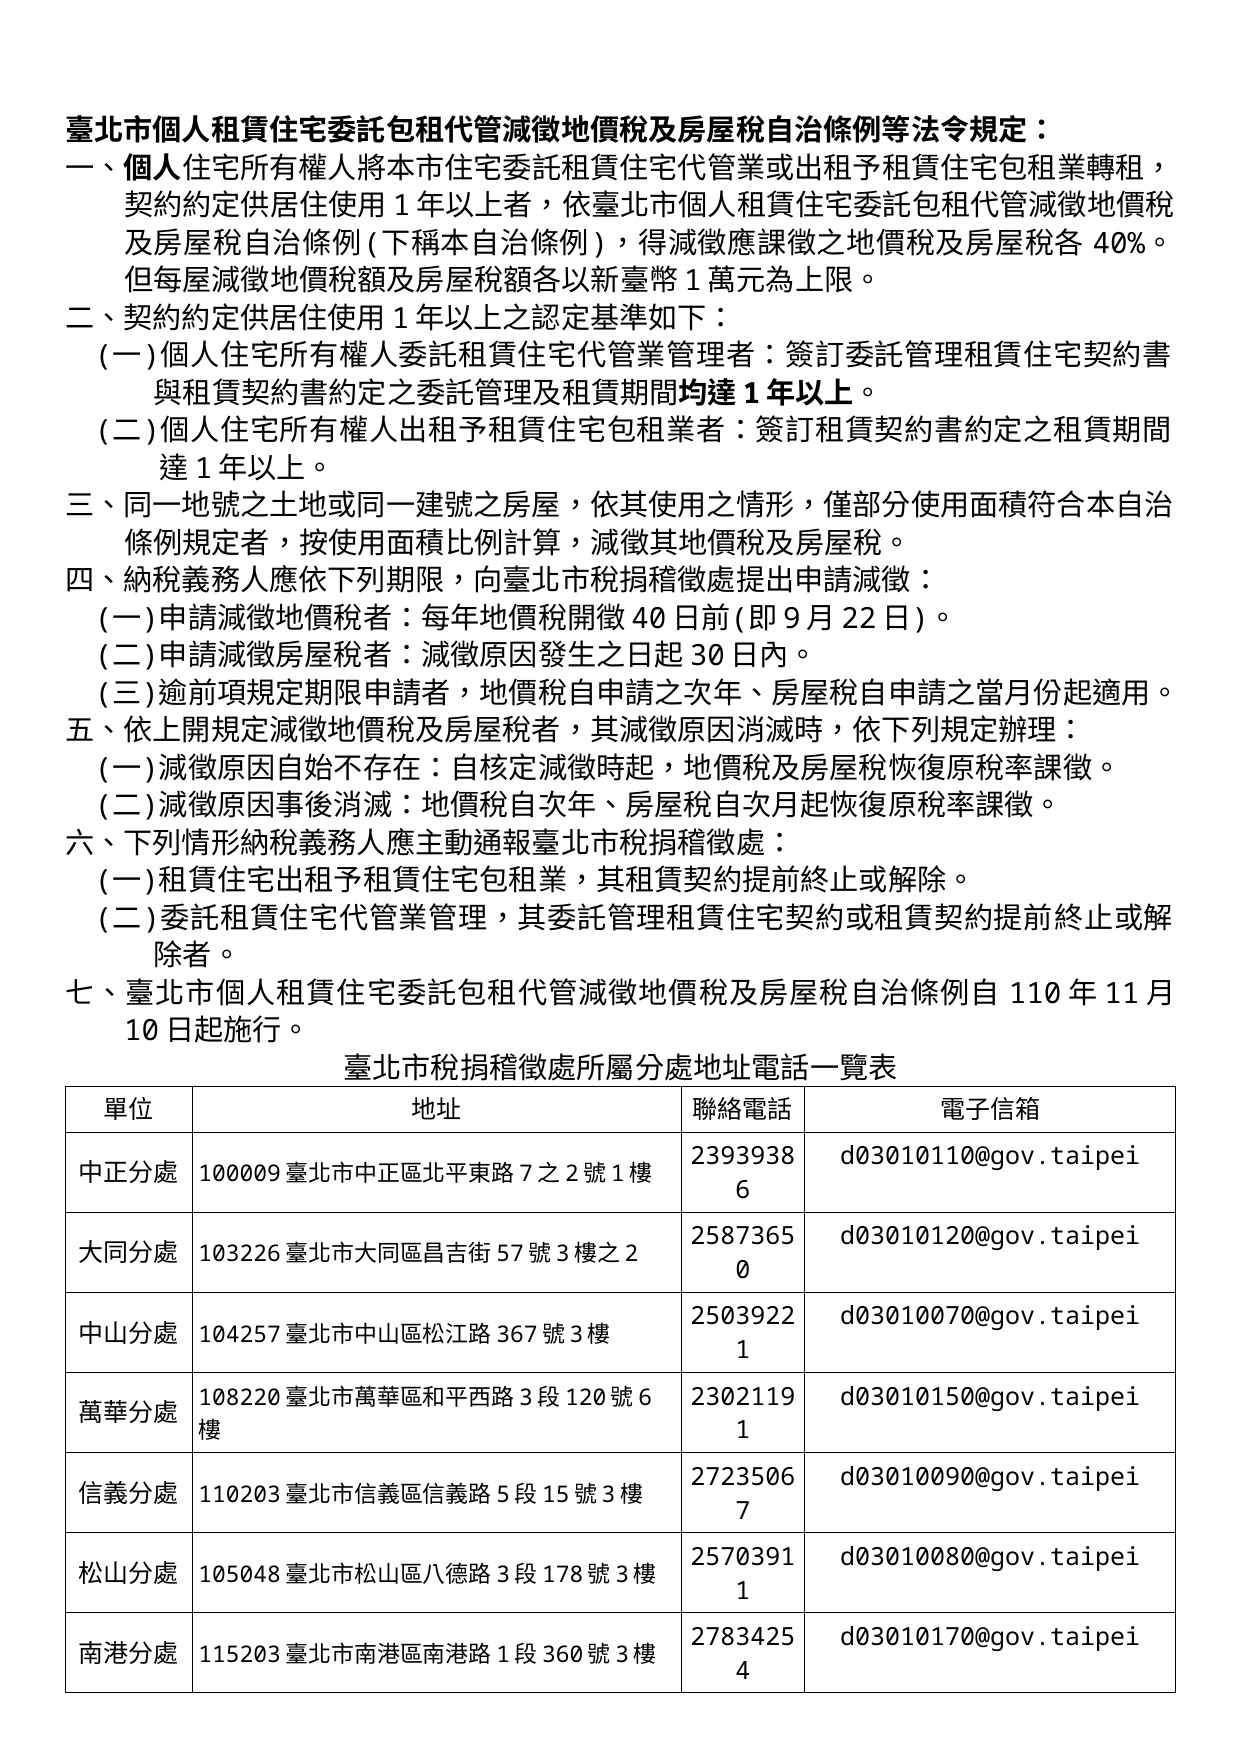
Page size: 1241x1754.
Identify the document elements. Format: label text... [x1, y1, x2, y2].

table_cell d03010170@gov.taipei [805, 1613, 1175, 1692]
table_cell 110203臺北市信義區信義路5段15號3樓 [193, 1453, 681, 1532]
table_header 單位 [66, 1087, 192, 1132]
table_header 地址 [193, 1087, 681, 1132]
table_cell d03010110@gov.taipei [805, 1133, 1175, 1212]
table_cell 100009臺北市中正區北平東路7之2號1樓 [193, 1133, 681, 1212]
text 七、臺北市個人租賃住宅委託包租代管減徵地價稅及房屋稅自治條例自110年11月10日起施行。 [65, 973, 1175, 1048]
table_cell 25703911 [682, 1533, 804, 1612]
table_cell 105048臺北市松山區八德路3段178號3樓 [193, 1533, 681, 1612]
text (一)減徵原因自始不存在：自核定減徵時起，地價稅及房屋稅恢復原稅率課徵。 [94, 748, 1175, 786]
text 三、同一地號之土地或同一建號之房屋，依其使用之情形，僅部分使用面積符合本自治條例規定者，按使用面積比例計算，減徵其地價稅及房屋稅。 [65, 486, 1175, 561]
text 四、納稅義務人應依下列期限，向臺北市稅捐稽徵處提出申請減徵： [65, 561, 1175, 598]
table_cell 信義分處 [66, 1453, 192, 1532]
table_cell d03010120@gov.taipei [805, 1213, 1175, 1292]
table_cell d03010090@gov.taipei [805, 1453, 1175, 1532]
table_cell 25039221 [682, 1293, 804, 1372]
table_header 電子信箱 [805, 1087, 1175, 1132]
text (一)租賃住宅出租予租賃住宅包租業，其租賃契約提前終止或解除。 [94, 861, 1175, 898]
table_cell 大同分處 [66, 1213, 192, 1292]
table_cell 中山分處 [66, 1293, 192, 1372]
table_cell 23939386 [682, 1133, 804, 1212]
table_cell 104257臺北市中山區松江路367號3樓 [193, 1293, 681, 1372]
text (一)申請減徵地價稅者：每年地價稅開徵40日前(即9月22日)。 [94, 598, 1175, 636]
table_cell 萬華分處 [66, 1373, 192, 1452]
table_cell 中正分處 [66, 1133, 192, 1212]
table_header 聯絡電話 [682, 1087, 804, 1132]
table_cell 108220臺北市萬華區和平西路3段120號6樓 [193, 1373, 681, 1452]
text 臺北市稅捐稽徵處所屬分處地址電話一覽表 [65, 1048, 1175, 1086]
table_cell 松山分處 [66, 1533, 192, 1612]
table_cell 103226臺北市大同區昌吉街57號3樓之2 [193, 1213, 681, 1292]
text 二、契約約定供居住使用1年以上之認定基準如下： [65, 298, 1175, 336]
text (二)申請減徵房屋稅者：減徵原因發生之日起30日內。 [94, 636, 1175, 673]
text 臺北市個人租賃住宅委託包租代管減徵地價稅及房屋稅自治條例等法令規定： [65, 111, 1175, 148]
text (二)個人住宅所有權人出租予租賃住宅包租業者：簽訂租賃契約書約定之租賃期間達1年以上。 [94, 411, 1175, 486]
text (一)個人住宅所有權人委託租賃住宅代管業管理者：簽訂委託管理租賃住宅契約書與租賃契約書約定之委託管理及租賃期間均達1年以上。 [94, 336, 1175, 411]
text 五、依上開規定減徵地價稅及房屋稅者，其減徵原因消滅時，依下列規定辦理： [65, 711, 1175, 748]
table_cell 27834254 [682, 1613, 804, 1692]
table_cell 115203臺北市南港區南港路1段360號3樓 [193, 1613, 681, 1692]
text (二)減徵原因事後消滅：地價稅自次年、房屋稅自次月起恢復原稅率課徵。 [94, 786, 1175, 823]
table_cell 23021191 [682, 1373, 804, 1452]
table_cell 27235067 [682, 1453, 804, 1532]
table_cell 25873650 [682, 1213, 804, 1292]
table_cell d03010150@gov.taipei [805, 1373, 1175, 1452]
table_cell d03010070@gov.taipei [805, 1293, 1175, 1372]
text 六、下列情形納稅義務人應主動通報臺北市稅捐稽徵處： [65, 823, 1175, 861]
text (三)逾前項規定期限申請者，地價稅自申請之次年、房屋稅自申請之當月份起適用。 [94, 673, 1175, 711]
text 一、個人住宅所有權人將本市住宅委託租賃住宅代管業或出租予租賃住宅包租業轉租，契約約定供居住使用1年以上者，依臺北市個人租賃住宅委託包租代管減徵地價稅及房屋稅自治條例(下稱本自治條例)，得減徵應課徵之地價稅及房屋稅各40%。但每屋減徵地價稅額及房屋稅額各以新臺幣1萬元為上限。 [65, 148, 1175, 298]
text (二)委託租賃住宅代管業管理，其委託管理租賃住宅契約或租賃契約提前終止或解除者。 [94, 898, 1175, 973]
table_cell 南港分處 [66, 1613, 192, 1692]
table_cell d03010080@gov.taipei [805, 1533, 1175, 1612]
